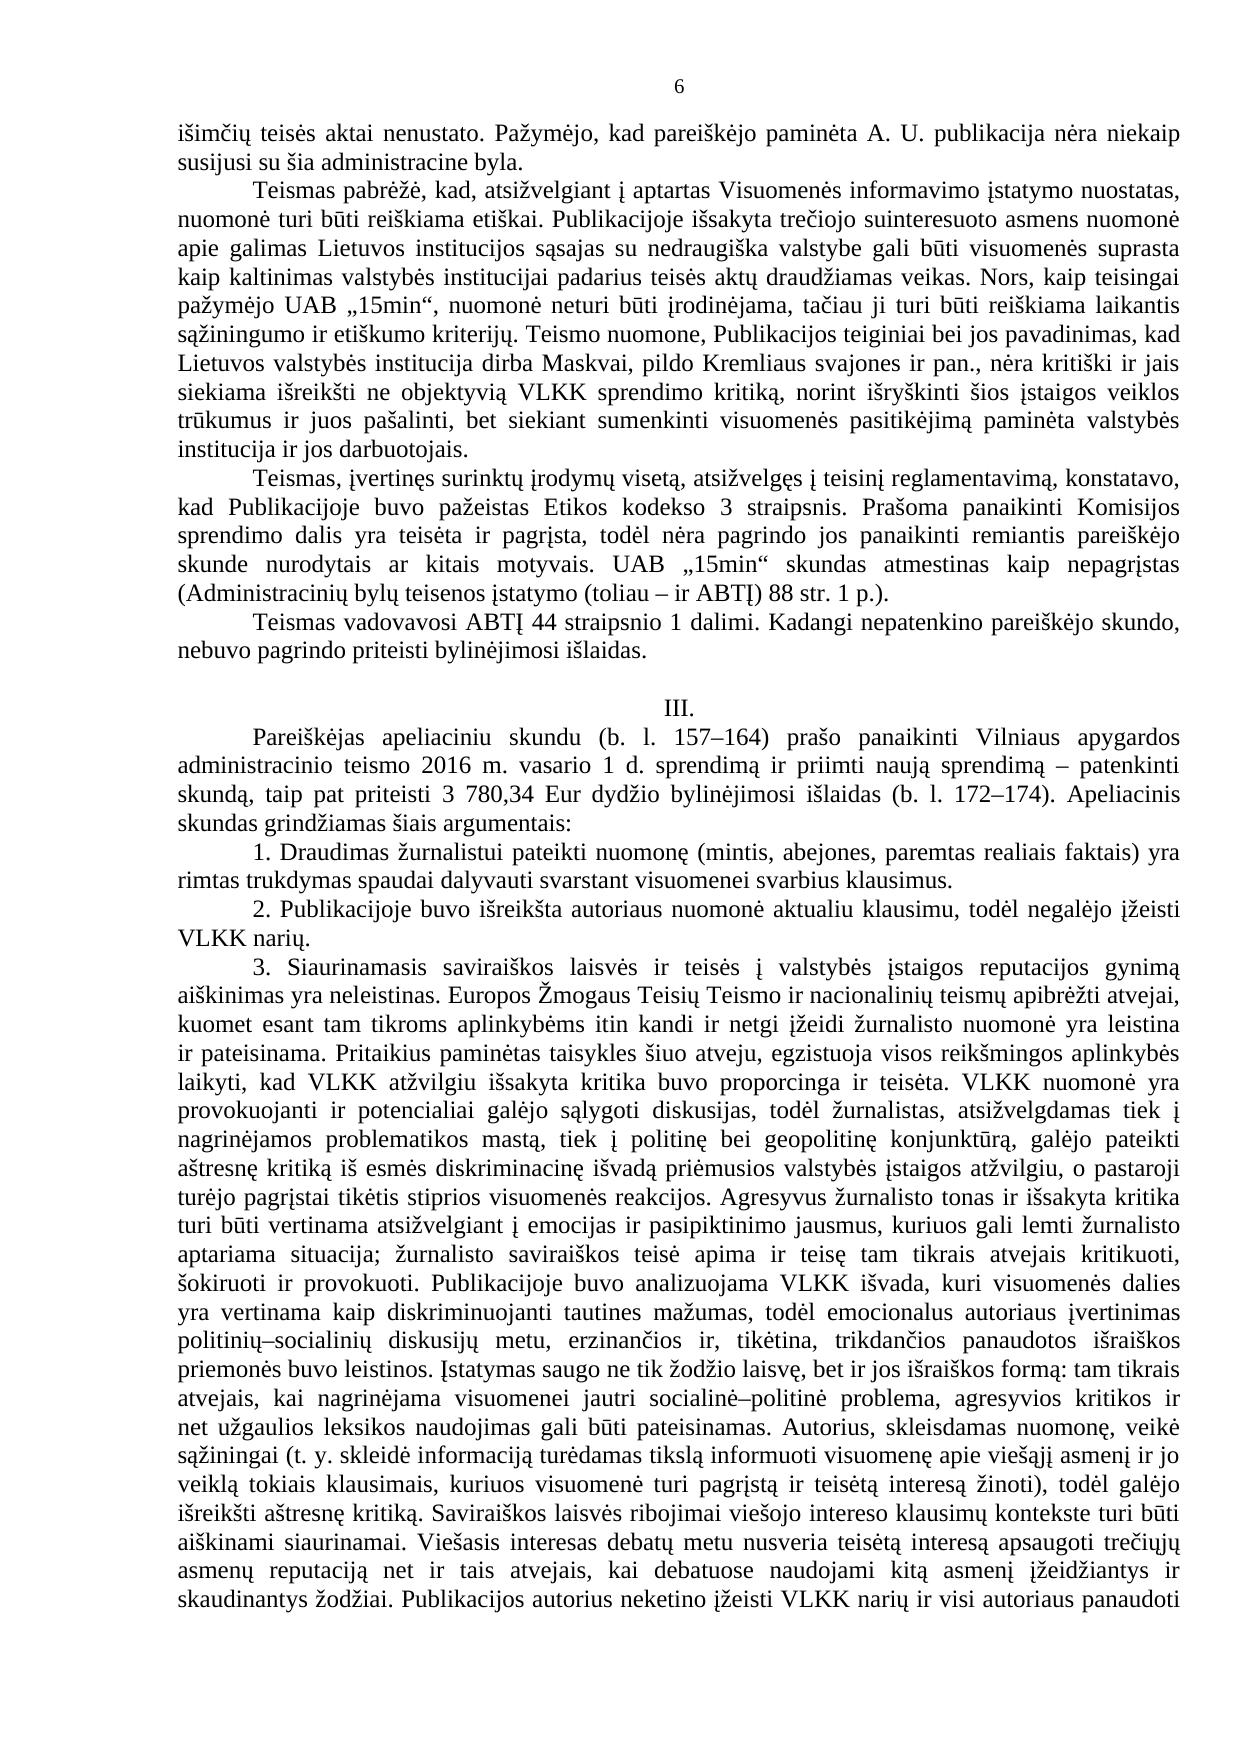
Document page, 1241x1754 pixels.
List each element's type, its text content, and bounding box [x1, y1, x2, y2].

text 1. Draudimas žurnalistui pateikti nuomonę (mintis, abejones, paremtas realiais faktais) yra rimtas trukdymas spaudai dalyvauti svarstant visuomenei svarbius klausimus. [177, 837, 1181, 894]
text Teismas vadovavosi ABTĮ 44 straipsnio 1 dalimi. Kadangi nepatenkino pareiškėjo skundo, nebuvo pagrindo priteisti bylinėjimosi išlaidas. [177, 607, 1181, 664]
text III. [177, 693, 1181, 722]
text 2. Publikacijoje buvo išreikšta autoriaus nuomonė aktualiu klausimu, todėl negalėjo įžeisti VLKK narių. [177, 894, 1181, 952]
text išimčių teisės aktai nenustato. Pažymėjo, kad pareiškėjo paminėta A. U. publikacija nėra niekaip susijusi su šia administracine byla. [177, 118, 1181, 176]
text 3. Siaurinamasis saviraiškos laisvės ir teisės į valstybės įstaigos reputacijos gynimą aiškinimas yra neleistinas. Europos Žmogaus Teisių Teismo ir nacionalinių teismų apibrėžti atvejai, kuomet esant tam tikroms aplinkybėms itin kandi ir netgi įžeidi žurnalisto nuomonė yra leistina ir pateisinama. Pritaikius paminėtas taisykles šiuo atveju, egzistuoja visos reikšmingos aplinkybės laikyti, kad VLKK atžvilgiu išsakyta kritika buvo proporcinga ir teisėta. VLKK nuomonė yra provokuojanti ir potencialiai galėjo sąlygoti diskusijas, todėl žurnalistas, atsižvelgdamas tiek į nagrinėjamos problematikos mastą, tiek į politinę bei geopolitinę konjunktūrą, galėjo pateikti aštresnę kritiką iš esmės diskriminacinę išvadą priėmusios valstybės įstaigos atžvilgiu, o pastaroji turėjo pagrįstai tikėtis stiprios visuomenės reakcijos. Agresyvus žurnalisto tonas ir išsakyta kritika turi būti vertinama atsižvelgiant į emocijas ir pasipiktinimo jausmus, kuriuos gali lemti žurnalisto aptariama situacija; žurnalisto saviraiškos teisė apima ir teisę tam tikrais atvejais kritikuoti, šokiruoti ir provokuoti. Publikacijoje buvo analizuojama VLKK išvada, kuri visuomenės dalies yra vertinama kaip diskriminuojanti tautines mažumas, todėl emocionalus autoriaus įvertinimas politinių–socialinių diskusijų metu, erzinančios ir, tikėtina, trikdančios panaudotos išraiškos priemonės buvo leistinos. Įstatymas saugo ne tik žodžio laisvę, bet ir jos išraiškos formą: tam tikrais atvejais, kai nagrinėjama visuomenei jautri socialinė–politinė problema, agresyvios kritikos ir net užgaulios leksikos naudojimas gali būti pateisinamas. Autorius, skleisdamas nuomonę, veikė sąžiningai (t. y. skleidė informaciją turėdamas tikslą informuoti visuomenę apie viešąjį asmenį ir jo veiklą tokiais klausimais, kuriuos visuomenė turi pagrįstą ir teisėtą interesą žinoti), todėl galėjo išreikšti aštresnę kritiką. Saviraiškos laisvės ribojimai viešojo intereso klausimų kontekste turi būti aiškinami siaurinamai. Viešasis interesas debatų metu nusveria teisėtą interesą apsaugoti trečiųjų asmenų reputaciją net ir tais atvejais, kai debatuose naudojami kitą asmenį įžeidžiantys ir skaudinantys žodžiai. Publikacijos autorius neketino įžeisti VLKK narių ir visi autoriaus panaudoti [177, 952, 1181, 1613]
text Teismas pabrėžė, kad, atsižvelgiant į aptartas Visuomenės informavimo įstatymo nuostatas, nuomonė turi būti reiškiama etiškai. Publikacijoje išsakyta trečiojo suinteresuoto asmens nuomonė apie galimas Lietuvos institucijos sąsajas su nedraugiška valstybe gali būti visuomenės suprasta kaip kaltinimas valstybės institucijai padarius teisės aktų draudžiamas veikas. Nors, kaip teisingai pažymėjo UAB „15min“, nuomonė neturi būti įrodinėjama, tačiau ji turi būti reiškiama laikantis sąžiningumo ir etiškumo kriterijų. Teismo nuomone, Publikacijos teiginiai bei jos pavadinimas, kad Lietuvos valstybės institucija dirba Maskvai, pildo Kremliaus svajones ir pan., nėra kritiški ir jais siekiama išreikšti ne objektyvią VLKK sprendimo kritiką, norint išryškinti šios įstaigos veiklos trūkumus ir juos pašalinti, bet siekiant sumenkinti visuomenės pasitikėjimą paminėta valstybės institucija ir jos darbuotojais. [177, 176, 1181, 463]
text Pareiškėjas apeliaciniu skundu (b. l. 157–164) prašo panaikinti Vilniaus apygardos administracinio teismo 2016 m. vasario 1 d. sprendimą ir priimti naują sprendimą – patenkinti skundą, taip pat priteisti 3 780,34 Eur dydžio bylinėjimosi išlaidas (b. l. 172–174). Apeliacinis skundas grindžiamas šiais argumentais: [177, 722, 1181, 837]
text Teismas, įvertinęs surinktų įrodymų visetą, atsižvelgęs į teisinį reglamentavimą, konstatavo, kad Publikacijoje buvo pažeistas Etikos kodekso 3 straipsnis. Prašoma panaikinti Komisijos sprendimo dalis yra teisėta ir pagrįsta, todėl nėra pagrindo jos panaikinti remiantis pareiškėjo skunde nurodytais ar kitais motyvais. UAB „15min“ skundas atmestinas kaip nepagrįstas (Administracinių bylų teisenos įstatymo (toliau – ir ABTĮ) 88 str. 1 p.). [177, 463, 1181, 607]
